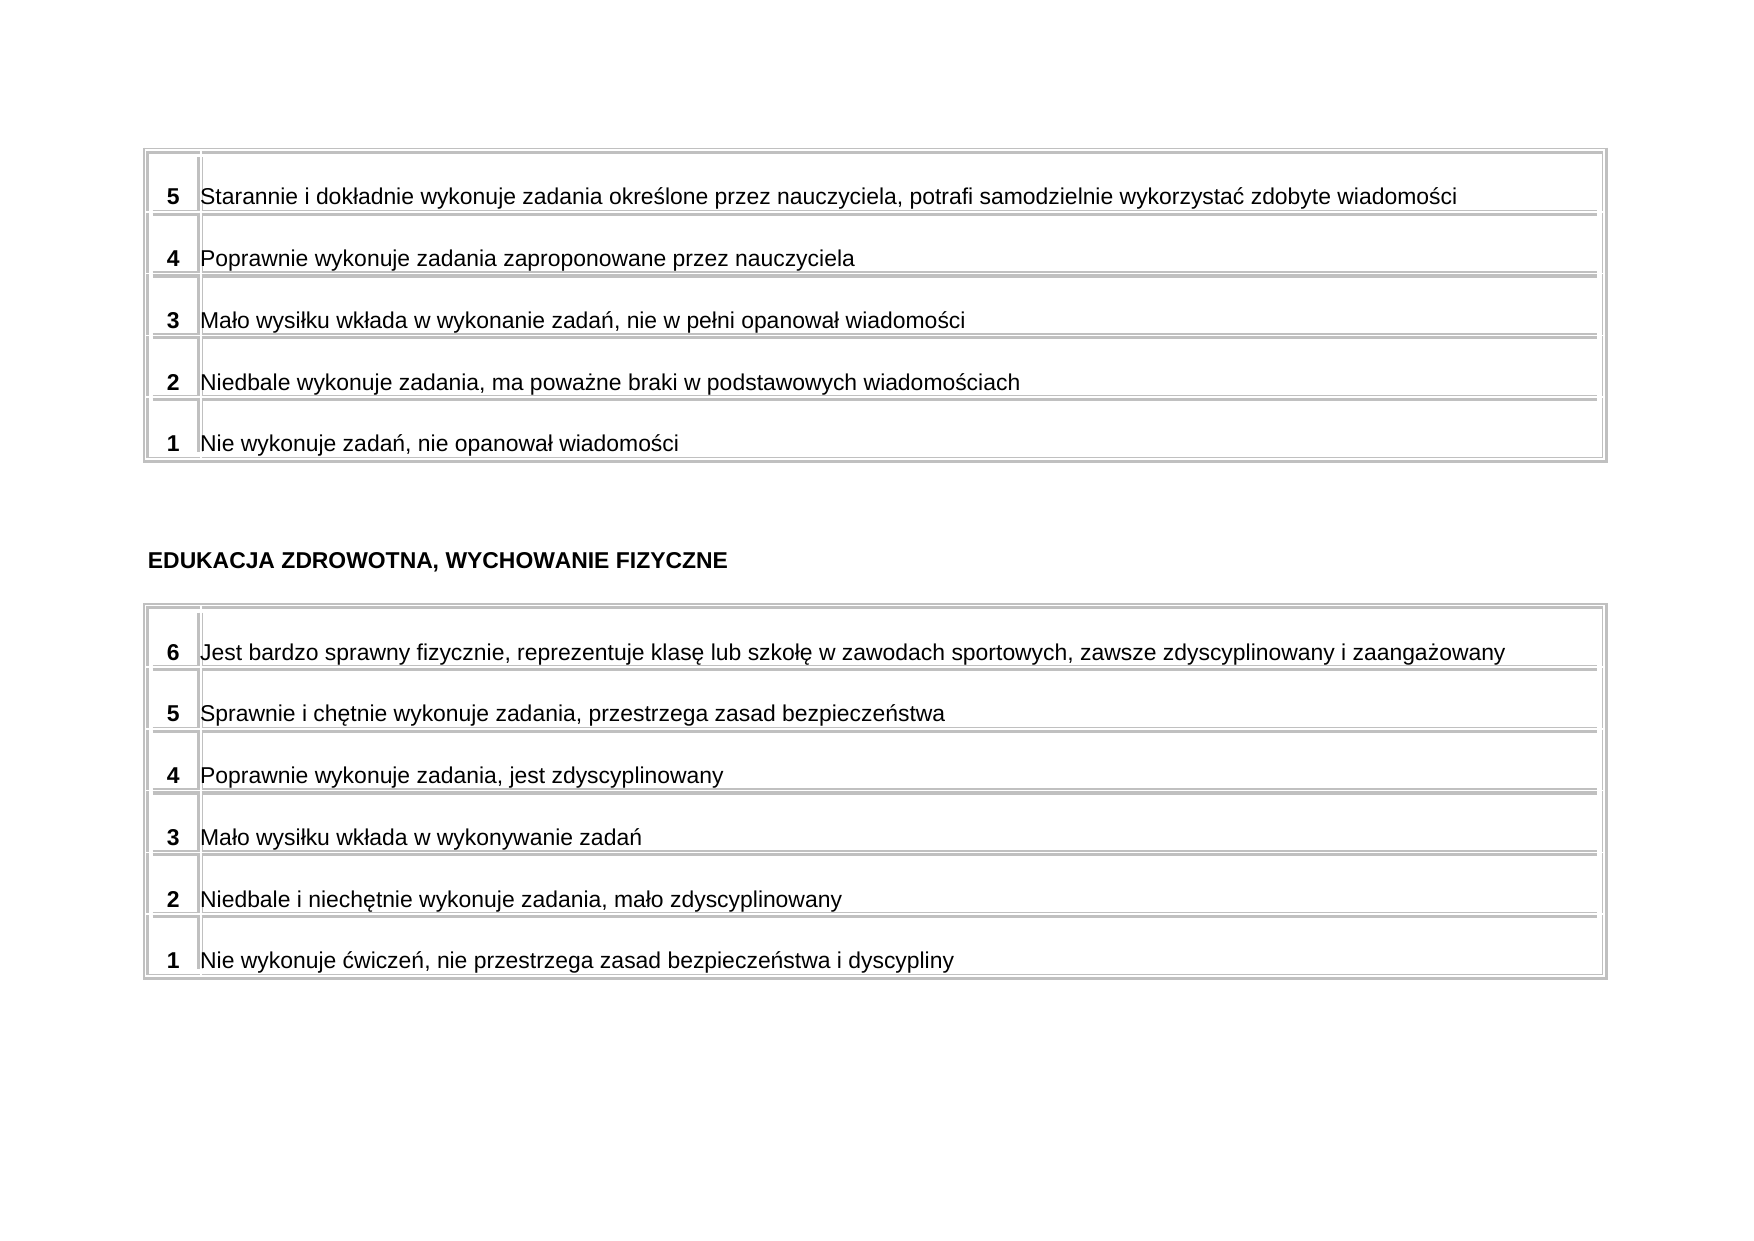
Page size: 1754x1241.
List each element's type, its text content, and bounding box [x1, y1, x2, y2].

table_cell Starannie i dokładnie wykonuje zadania określone przez nauczyciela, potrafi samodzielnie wykorzystać zdobyte wiadomości [200, 149, 1605, 209]
table_header Jest bardzo sprawny fizycznie, reprezentuje klasę lub szkołę w zawodach sportowych, zawsze zdyscyplinowany i zaangażowany [200, 605, 1605, 665]
text EDUKACJA ZDROWOTNA, WYCHOWANIE FIZYCZNE [148, 547, 1606, 574]
table_cell 4 [146, 210, 200, 271]
table_cell Sprawnie i chętnie wykonuje zadania, przestrzega zasad bezpieczeństwa [200, 665, 1605, 727]
table_cell Poprawnie wykonuje zadania zaproponowane przez nauczyciela [200, 210, 1605, 271]
table_cell Poprawnie wykonuje zadania, jest zdyscyplinowany [200, 727, 1605, 788]
table_cell 4 [146, 727, 200, 788]
table_cell 1 [146, 395, 200, 457]
table_header 6 [149, 609, 200, 665]
table_cell 5 [146, 665, 200, 727]
table_cell 2 [146, 850, 200, 912]
table_cell Mało wysiłku wkłada w wykonanie zadań, nie w pełni opanował wiadomości [200, 271, 1605, 333]
table_cell 5 [149, 154, 200, 209]
table_cell 3 [146, 271, 200, 333]
table_cell Nie wykonuje ćwiczeń, nie przestrzega zasad bezpieczeństwa i dyscypliny [200, 912, 1605, 974]
table_cell Nie wykonuje zadań, nie opanował wiadomości [200, 395, 1605, 457]
table_cell Niedbale wykonuje zadania, ma poważne braki w podstawowych wiadomościach [200, 333, 1605, 395]
table_cell 2 [146, 333, 200, 395]
table_cell Mało wysiłku wkłada w wykonywanie zadań [200, 788, 1605, 850]
table_cell 1 [146, 912, 200, 974]
table_cell Niedbale i niechętnie wykonuje zadania, mało zdyscyplinowany [200, 850, 1605, 912]
table_cell 3 [146, 788, 200, 850]
